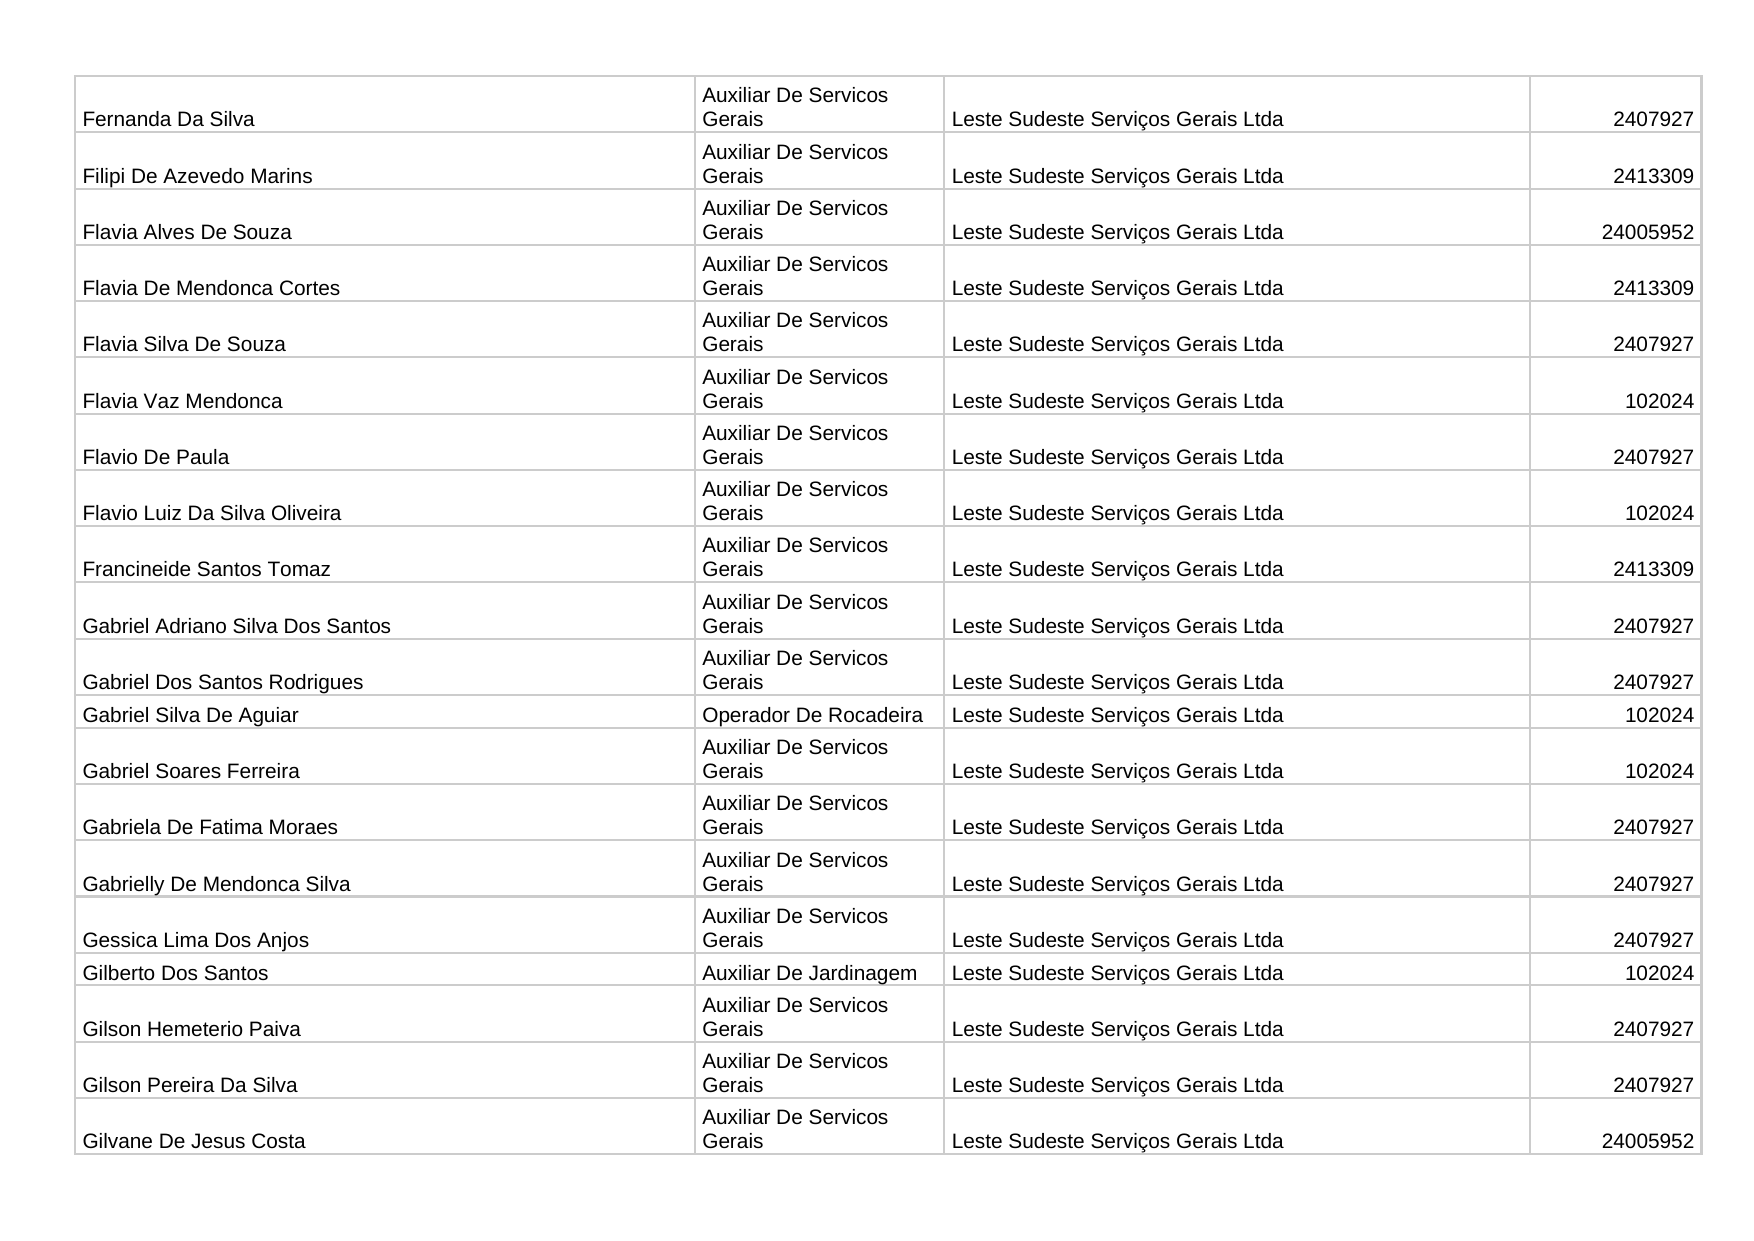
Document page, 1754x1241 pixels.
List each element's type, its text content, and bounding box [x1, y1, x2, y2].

table_cell Leste Sudeste Serviços Gerais Ltda [945, 471, 1529, 525]
table_cell Auxiliar De Servicos Gerais [696, 1043, 943, 1097]
table_cell Leste Sudeste Serviços Gerais Ltda [945, 358, 1529, 412]
table_cell Fernanda Da Silva [76, 77, 694, 131]
table_cell Leste Sudeste Serviços Gerais Ltda [945, 415, 1529, 469]
table_cell 2413309 [1531, 527, 1700, 581]
table_cell Gabriel Silva De Aguiar [76, 696, 694, 727]
table_cell 24005952 [1531, 190, 1700, 244]
table_cell 2407927 [1531, 841, 1700, 895]
table_cell Leste Sudeste Serviços Gerais Ltda [945, 133, 1529, 187]
table_cell Gilberto Dos Santos [76, 954, 694, 984]
table_cell Leste Sudeste Serviços Gerais Ltda [945, 302, 1529, 356]
table_cell Auxiliar De Servicos Gerais [696, 729, 943, 783]
table_cell 102024 [1531, 954, 1700, 984]
table_cell Leste Sudeste Serviços Gerais Ltda [945, 729, 1529, 783]
table_cell 102024 [1531, 729, 1700, 783]
table_cell Auxiliar De Servicos Gerais [696, 246, 943, 300]
table_cell 2407927 [1531, 415, 1700, 469]
table_cell Auxiliar De Servicos Gerais [696, 898, 943, 952]
table_cell Auxiliar De Servicos Gerais [696, 133, 943, 187]
table_cell Auxiliar De Jardinagem [696, 954, 943, 984]
table_cell Leste Sudeste Serviços Gerais Ltda [945, 583, 1529, 637]
table_cell Auxiliar De Servicos Gerais [696, 358, 943, 412]
table_cell 2407927 [1531, 640, 1700, 694]
table_cell Gabrielly De Mendonca Silva [76, 841, 694, 895]
table_cell Leste Sudeste Serviços Gerais Ltda [945, 246, 1529, 300]
table_cell 2413309 [1531, 246, 1700, 300]
table_cell Gabriela De Fatima Moraes [76, 785, 694, 839]
table_cell Auxiliar De Servicos Gerais [696, 841, 943, 895]
table_cell 2407927 [1531, 898, 1700, 952]
table_cell 2407927 [1531, 1043, 1700, 1097]
table_cell Leste Sudeste Serviços Gerais Ltda [945, 986, 1529, 1041]
table_cell Auxiliar De Servicos Gerais [696, 785, 943, 839]
table_cell Flavia Vaz Mendonca [76, 358, 694, 412]
table_cell Leste Sudeste Serviços Gerais Ltda [945, 841, 1529, 895]
table_cell Auxiliar De Servicos Gerais [696, 415, 943, 469]
table_cell 2407927 [1531, 583, 1700, 637]
table_cell Auxiliar De Servicos Gerais [696, 527, 943, 581]
table_cell Auxiliar De Servicos Gerais [696, 302, 943, 356]
table_cell Leste Sudeste Serviços Gerais Ltda [945, 77, 1529, 131]
table_cell Leste Sudeste Serviços Gerais Ltda [945, 640, 1529, 694]
table_cell 2407927 [1531, 986, 1700, 1041]
table_cell Auxiliar De Servicos Gerais [696, 986, 943, 1041]
table_cell Flavio Luiz Da Silva Oliveira [76, 471, 694, 525]
table_cell Gilvane De Jesus Costa [76, 1099, 694, 1153]
table_cell Operador De Rocadeira [696, 696, 943, 727]
table_cell Gabriel Adriano Silva Dos Santos [76, 583, 694, 637]
table_cell 2407927 [1531, 785, 1700, 839]
table_cell Auxiliar De Servicos Gerais [696, 583, 943, 637]
table_cell 2407927 [1531, 302, 1700, 356]
table_cell Leste Sudeste Serviços Gerais Ltda [945, 898, 1529, 952]
table_cell Leste Sudeste Serviços Gerais Ltda [945, 785, 1529, 839]
table_cell 2407927 [1531, 77, 1700, 131]
table_cell Gessica Lima Dos Anjos [76, 898, 694, 952]
table_cell 102024 [1531, 696, 1700, 727]
table_cell Gabriel Soares Ferreira [76, 729, 694, 783]
table_cell Auxiliar De Servicos Gerais [696, 471, 943, 525]
table_cell Leste Sudeste Serviços Gerais Ltda [945, 527, 1529, 581]
table_cell Flavio De Paula [76, 415, 694, 469]
table_cell Leste Sudeste Serviços Gerais Ltda [945, 1043, 1529, 1097]
table_cell 2413309 [1531, 133, 1700, 187]
table_cell Leste Sudeste Serviços Gerais Ltda [945, 696, 1529, 727]
table_cell 24005952 [1531, 1099, 1700, 1153]
table_cell Filipi De Azevedo Marins [76, 133, 694, 187]
table_cell Flavia De Mendonca Cortes [76, 246, 694, 300]
table_cell Francineide Santos Tomaz [76, 527, 694, 581]
table_cell Flavia Alves De Souza [76, 190, 694, 244]
table_cell Gilson Pereira Da Silva [76, 1043, 694, 1097]
table_cell Leste Sudeste Serviços Gerais Ltda [945, 1099, 1529, 1153]
table_cell 102024 [1531, 358, 1700, 412]
table_cell Gabriel Dos Santos Rodrigues [76, 640, 694, 694]
table_cell Auxiliar De Servicos Gerais [696, 640, 943, 694]
table_cell 102024 [1531, 471, 1700, 525]
table_cell Auxiliar De Servicos Gerais [696, 77, 943, 131]
table_cell Auxiliar De Servicos Gerais [696, 190, 943, 244]
table_cell Auxiliar De Servicos Gerais [696, 1099, 943, 1153]
table_cell Leste Sudeste Serviços Gerais Ltda [945, 190, 1529, 244]
table_cell Flavia Silva De Souza [76, 302, 694, 356]
table_cell Gilson Hemeterio Paiva [76, 986, 694, 1041]
table_cell Leste Sudeste Serviços Gerais Ltda [945, 954, 1529, 984]
